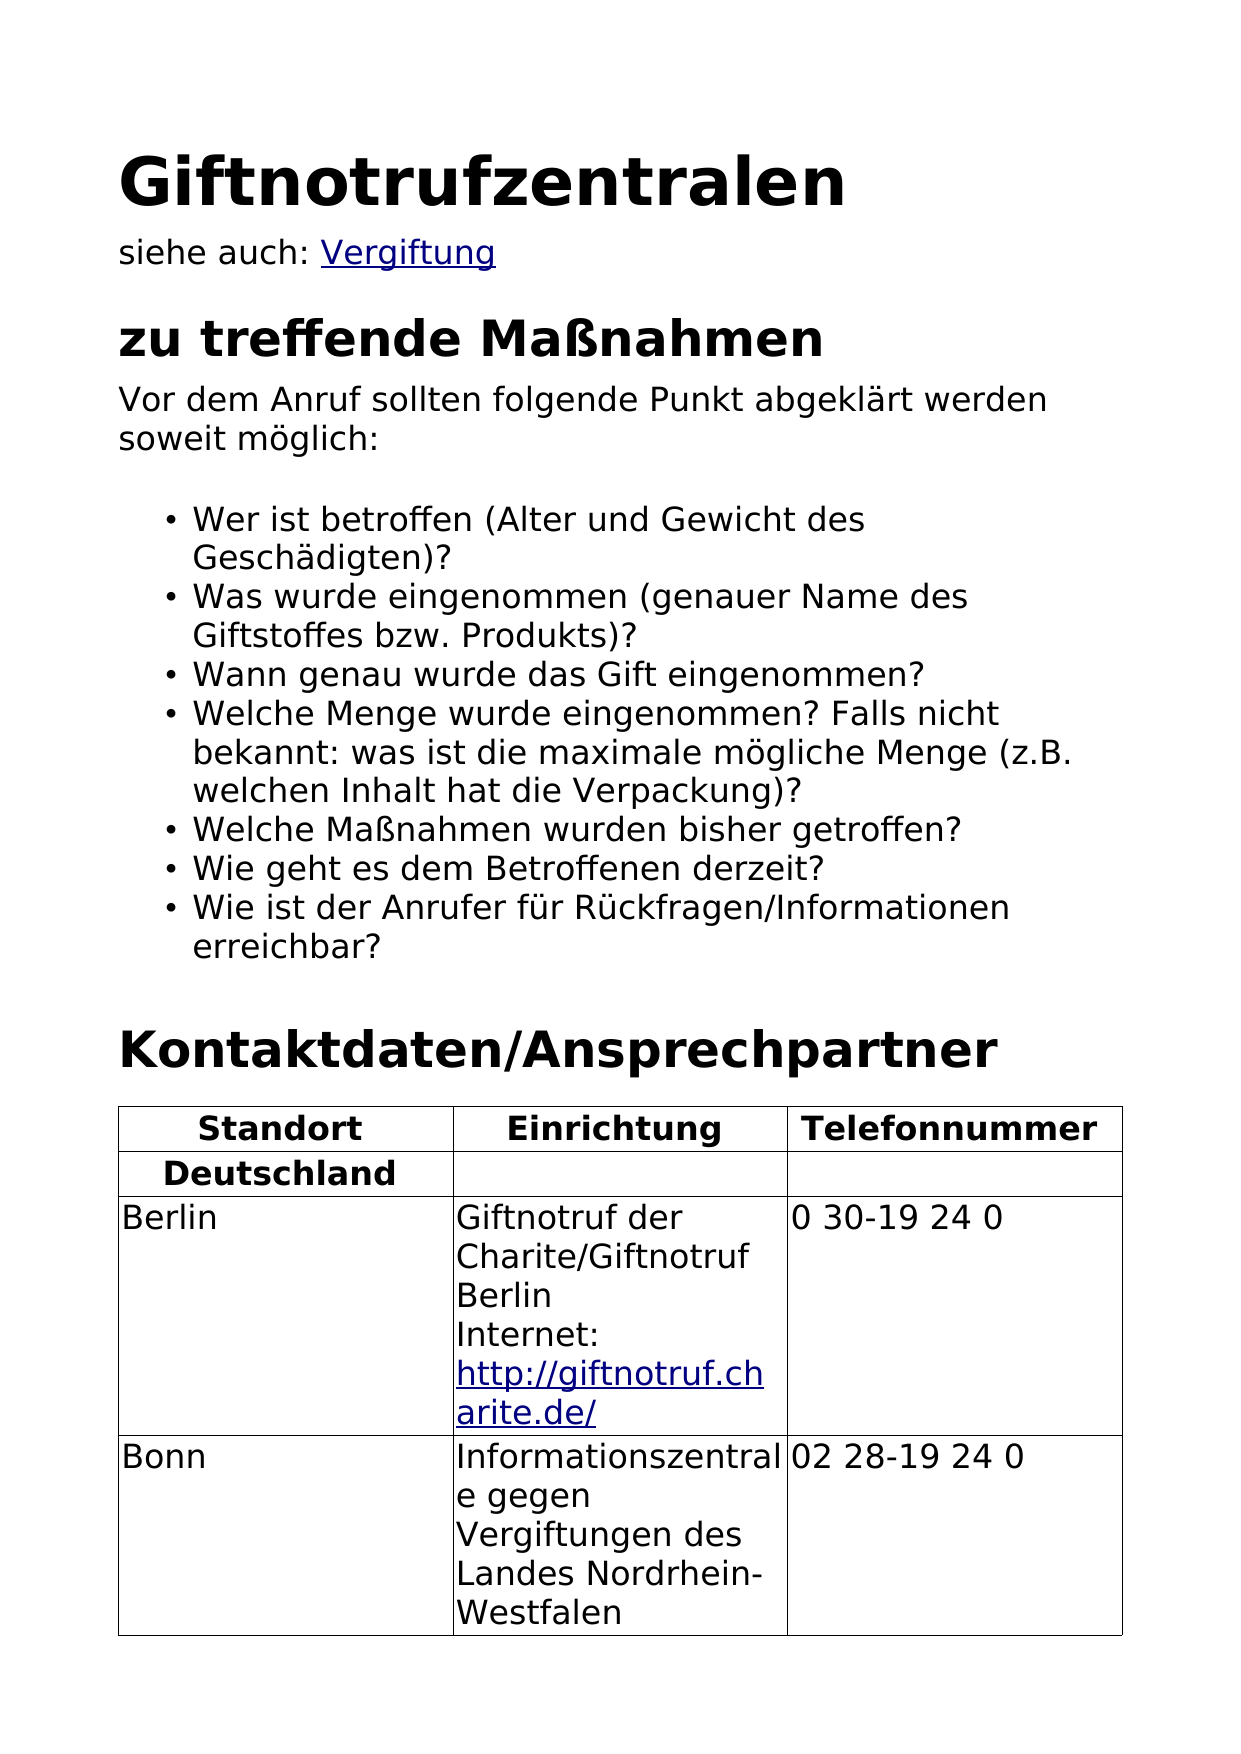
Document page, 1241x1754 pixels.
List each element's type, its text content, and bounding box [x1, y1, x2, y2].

table_cell [788, 1152, 1122, 1196]
table_header Einrichtung [454, 1107, 787, 1151]
table_cell 0 30-19 24 0 [788, 1197, 1122, 1435]
table_cell [454, 1152, 787, 1196]
list Welche Menge wurde eingenommen? Falls nicht bekannt: was ist die maximale mögliche Menge (z.B. welchen Inhalt hat die Verpackung)? [177, 694, 1122, 811]
list Welche Maßnahmen wurden bisher getroffen? [177, 811, 1122, 850]
table_cell 02 28-19 24 0 [788, 1436, 1122, 1635]
table_cell Deutschland [119, 1152, 453, 1196]
table_cell Bonn [119, 1436, 453, 1635]
list Wann genau wurde das Gift eingenommen? [177, 655, 1122, 694]
subtitle zu treffende Maßnahmen [118, 309, 1122, 368]
list Wie ist der Anrufer für Rückfragen/Informationen erreichbar? [177, 888, 1122, 966]
table_header Standort [119, 1107, 453, 1151]
text siehe auch: Vergiftung [118, 233, 1122, 272]
table_cell Informationszentrale gegen Vergiftungen des Landes Nordrhein-Westfalen [454, 1436, 787, 1635]
subtitle Kontaktdaten/Ansprechpartner [118, 1021, 1122, 1079]
list Was wurde eingenommen (genauer Name des Giftstoffes bzw. Produkts)? [177, 578, 1122, 655]
table_cell Giftnotruf der Charite/Giftnotruf Berlin Internet: http://giftnotruf.charite.de/ [454, 1197, 787, 1435]
table_header Telefonnummer [788, 1107, 1122, 1151]
list Wer ist betroffen (Alter und Gewicht des Geschädigten)? [177, 500, 1122, 578]
text Vor dem Anruf sollten folgende Punkt abgeklärt werden soweit möglich: [118, 380, 1122, 458]
subtitle Giftnotrufzentralen [118, 143, 1122, 221]
table_cell Berlin [119, 1197, 453, 1435]
list Wie geht es dem Betroffenen derzeit? [177, 850, 1122, 888]
